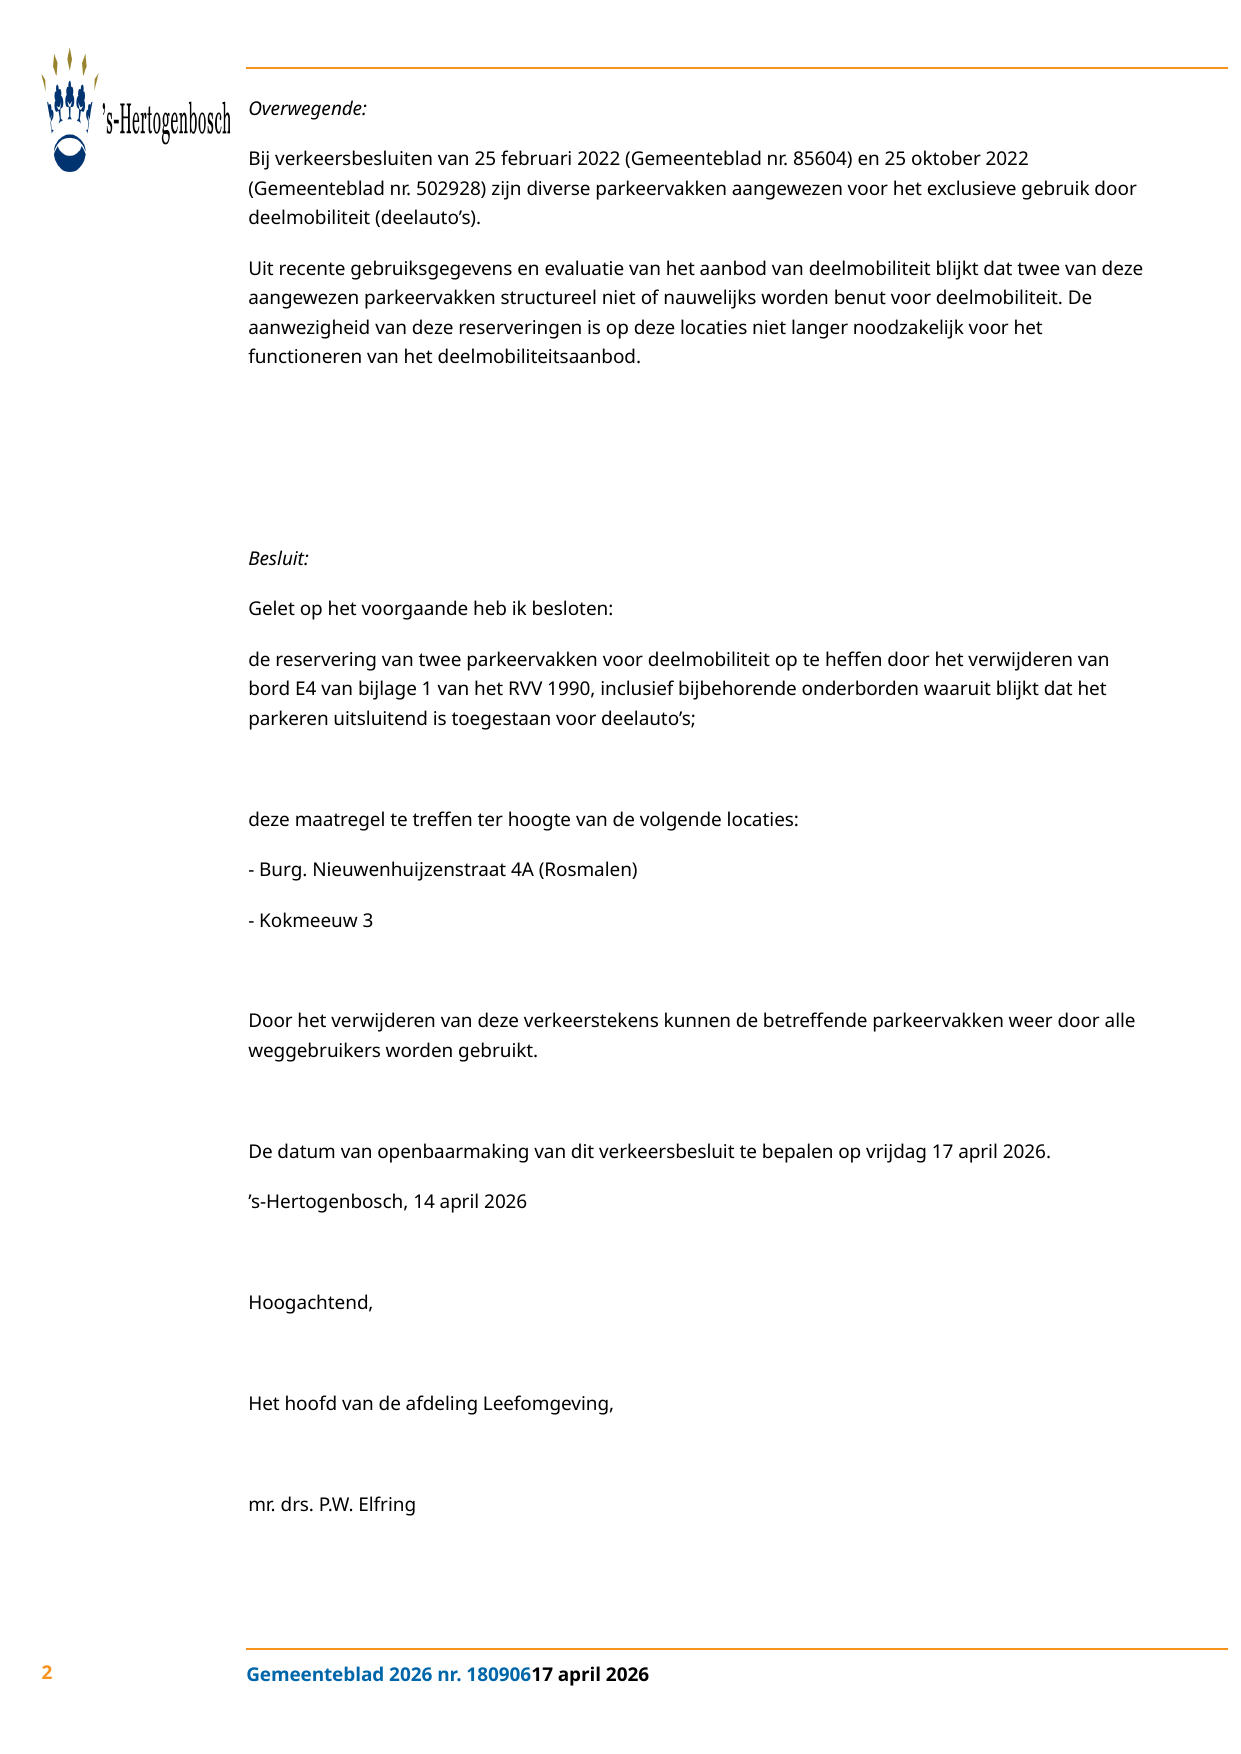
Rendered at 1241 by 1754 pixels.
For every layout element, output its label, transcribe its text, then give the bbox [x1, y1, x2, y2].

text Door het verwijderen van deze verkeerstekens kunnen de betreffende parkeervakken weer door alle weggebruikers worden gebruikt. [248, 1008, 1152, 1063]
text Hoogachtend, [248, 1289, 1152, 1315]
text Uit recente gebruiksgegevens en evaluatie van het aanbod van deelmobiliteit blijkt dat twee van deze aangewezen parkeervakken structureel niet of nauwelijks worden benut voor deelmobiliteit. De aanwezigheid van deze reserveringen is op deze locaties niet langer noodzakelijk voor het functioneren van het deelmobiliteitsaanbod. [248, 255, 1152, 369]
text - Burg. Nieuwenhuijzenstraat 4A (Rosmalen) [248, 856, 1152, 882]
text Het hoofd van de afdeling Leefomgeving, [248, 1390, 1152, 1416]
text De datum van openbaarmaking van dit verkeersbesluit te bepalen op vrijdag 17 april 2026. [248, 1138, 1152, 1164]
text Besluit: [248, 545, 1152, 571]
text Overwegende: [248, 95, 1152, 121]
text deze maatregel te treffen ter hoogte van de volgende locaties: [248, 806, 1152, 832]
picture [41, 47, 231, 172]
text ’s-Hertogenbosch, 14 april 2026 [248, 1188, 1152, 1214]
text mr. drs. P.W. Elfring [248, 1491, 1152, 1517]
text Bij verkeersbesluiten van 25 februari 2022 (Gemeenteblad nr. 85604) en 25 oktober 2022 (Gemeenteblad nr. 502928) zijn diverse parkeervakken aangewezen voor het exclusieve gebruik door deelmobiliteit (deelauto’s). [248, 145, 1152, 230]
text - Kokmeeuw 3 [248, 907, 1152, 933]
text Gelet op het voorgaande heb ik besloten: [248, 596, 1152, 621]
text de reservering van twee parkeervakken voor deelmobiliteit op te heffen door het verwijderen van bord E4 van bijlage 1 van het RVV 1990, inclusief bijbehorende onderborden waaruit blijkt dat het parkeren uitsluitend is toegestaan voor deelauto’s; [248, 646, 1152, 731]
